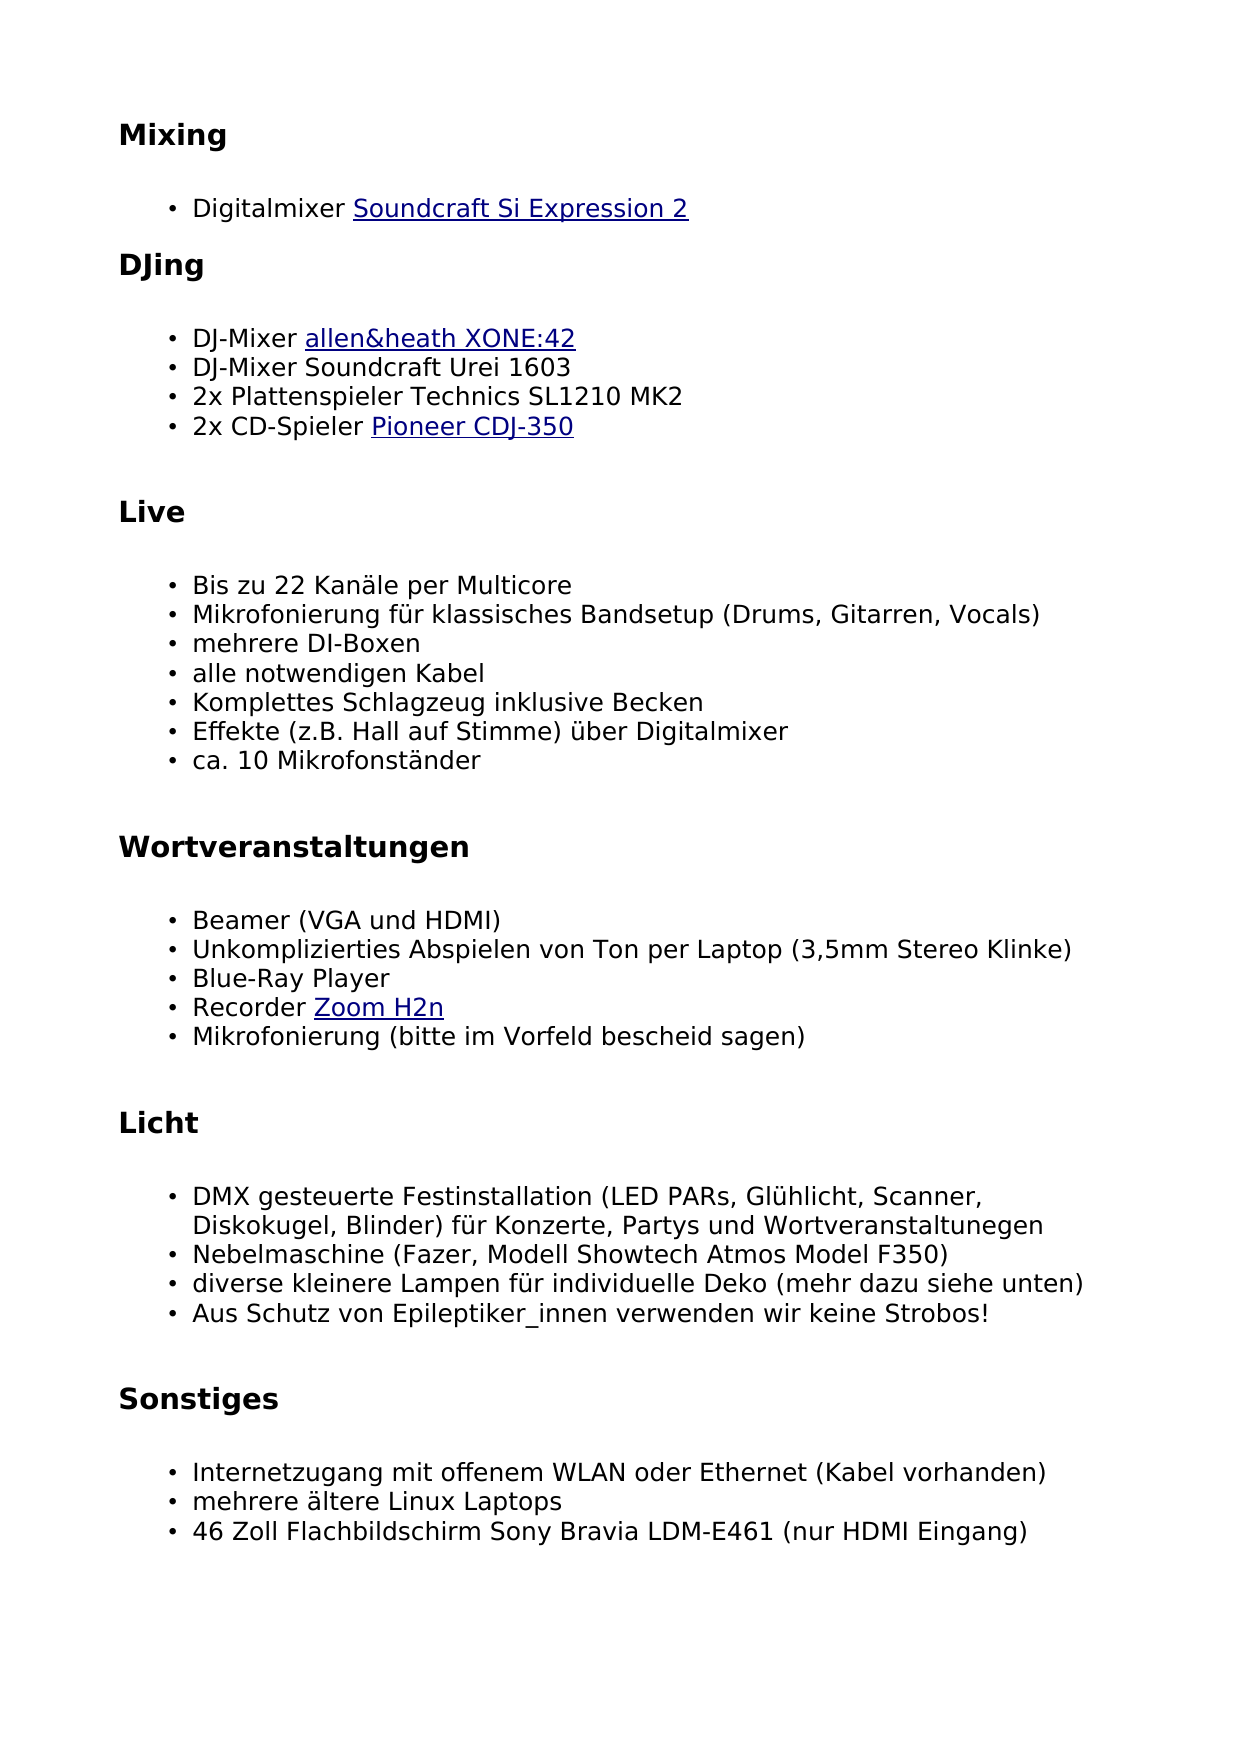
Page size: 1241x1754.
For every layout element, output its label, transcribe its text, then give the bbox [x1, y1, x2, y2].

list alle notwendigen Kabel [177, 659, 1122, 688]
list Digitalmixer Soundcraft Si Expression 2 [177, 194, 1122, 223]
subtitle Sonstiges [118, 1382, 1122, 1416]
list ca. 10 Mikrofonständer [177, 746, 1122, 775]
list Beamer (VGA und HDMI) [177, 906, 1122, 935]
subtitle Wortveranstaltungen [118, 830, 1122, 864]
subtitle DJing [118, 248, 1122, 282]
list mehrere ältere Linux Laptops [177, 1487, 1122, 1517]
subtitle Licht [118, 1106, 1122, 1140]
list Mikrofonierung für klassisches Bandsetup (Drums, Gitarren, Vocals) [177, 600, 1122, 629]
list Mikrofonierung (bitte im Vorfeld bescheid sagen) [177, 1022, 1122, 1052]
list DMX gesteuerte Festinstallation (LED PARs, Glühlicht, Scanner, Diskokugel, Blinder) für Konzerte, Partys und Wortveranstaltunegen [177, 1182, 1122, 1240]
list Recorder Zoom H2n [177, 993, 1122, 1022]
list DJ-Mixer allen&heath XONE:42 [177, 324, 1122, 353]
list Blue-Ray Player [177, 964, 1122, 993]
list 2x CD-Spieler Pioneer CDJ-350 [177, 412, 1122, 441]
subtitle Mixing [118, 118, 1122, 152]
list DJ-Mixer Soundcraft Urei 1603 [177, 353, 1122, 382]
list diverse kleinere Lampen für individuelle Deko (mehr dazu siehe unten) [177, 1269, 1122, 1299]
subtitle Live [118, 495, 1122, 529]
list 2x Plattenspieler Technics SL1210 MK2 [177, 382, 1122, 412]
list Komplettes Schlagzeug inklusive Becken [177, 688, 1122, 717]
list Effekte (z.B. Hall auf Stimme) über Digitalmixer [177, 717, 1122, 746]
list Nebelmaschine (Fazer, Modell Showtech Atmos Model F350) [177, 1240, 1122, 1269]
list Unkomplizierties Abspielen von Ton per Laptop (3,5mm Stereo Klinke) [177, 935, 1122, 964]
list Bis zu 22 Kanäle per Multicore [177, 571, 1122, 600]
list mehrere DI-Boxen [177, 629, 1122, 659]
list 46 Zoll Flachbildschirm Sony Bravia LDM-E461 (nur HDMI Eingang) [177, 1517, 1122, 1546]
list Internetzugang mit offenem WLAN oder Ethernet (Kabel vorhanden) [177, 1458, 1122, 1487]
list Aus Schutz von Epileptiker_innen verwenden wir keine Strobos! [177, 1299, 1122, 1328]
